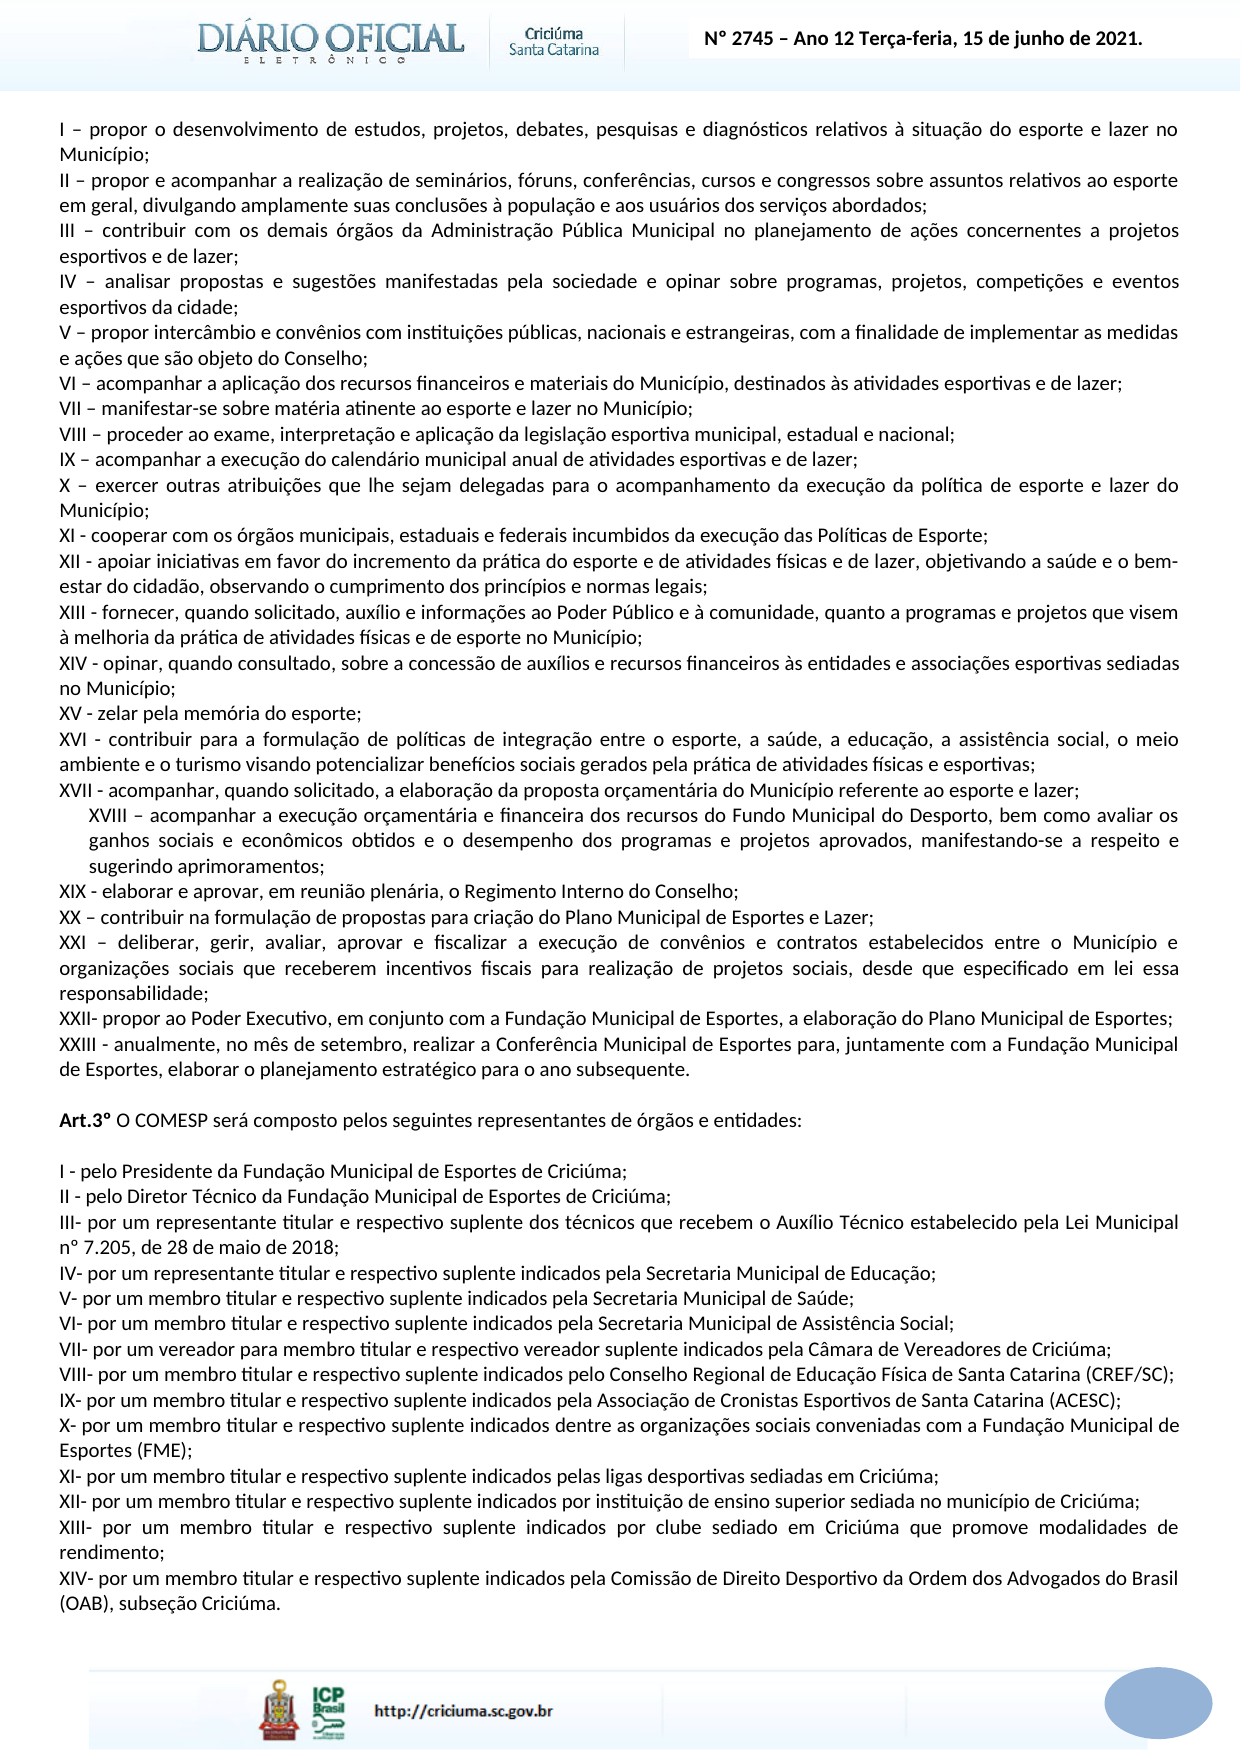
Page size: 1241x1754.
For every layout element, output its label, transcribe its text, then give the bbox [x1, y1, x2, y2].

text XX – contribuir na formulação de propostas para criação do Plano Municipal de Esportes e Lazer; [59, 904, 1181, 929]
text XVII - acompanhar, quando solicitado, a elaboração da proposta orçamentária do Município referente ao esporte e lazer; [59, 777, 1181, 802]
text I - pelo Presidente da Fundação Municipal de Esportes de Criciúma; [59, 1158, 1181, 1183]
text XII- por um membro titular e respectivo suplente indicados por instituição de ensino superior sediada no município de Criciúma; [59, 1488, 1181, 1514]
text XIX - elaborar e aprovar, em reunião plenária, o Regimento Interno do Conselho; [59, 878, 1181, 904]
text V- por um membro titular e respectivo suplente indicados pela Secretaria Municipal de Saúde; [59, 1285, 1181, 1311]
text XXII- propor ao Poder Executivo, em conjunto com a Fundação Municipal de Esportes, a elaboração do Plano Municipal de Esportes; [59, 1006, 1181, 1031]
text X- por um membro titular e respectivo suplente indicados dentre as organizações sociais conveniadas com a Fundação Municipal de Esportes (FME); [59, 1412, 1181, 1463]
text VII- por um vereador para membro titular e respectivo vereador suplente indicados pela Câmara de Vereadores de Criciúma; [59, 1336, 1181, 1361]
text IV- por um representante titular e respectivo suplente indicados pela Secretaria Municipal de Educação; [59, 1260, 1181, 1285]
text XXIII - anualmente, no mês de setembro, realizar a Conferência Municipal de Esportes para, juntamente com a Fundação Municipal de Esportes, elaborar o planejamento estratégico para o ano subsequente. [59, 1031, 1181, 1082]
text XIII - fornecer, quando solicitado, auxílio e informações ao Poder Público e à comunidade, quanto a programas e projetos que visem à melhoria da prática de atividades físicas e de esporte no Município; [59, 599, 1181, 650]
text I – propor o desenvolvimento de estudos, projetos, debates, pesquisas e diagnósticos relativos à situação do esporte e lazer no Município; [59, 116, 1181, 167]
text III- por um representante titular e respectivo suplente dos técnicos que recebem o Auxílio Técnico estabelecido pela Lei Municipal nº 7.205, de 28 de maio de 2018; [59, 1209, 1181, 1260]
text XV - zelar pela memória do esporte; [59, 701, 1181, 726]
text XI - cooperar com os órgãos municipais, estaduais e federais incumbidos da execução das Políticas de Esporte; [59, 523, 1181, 548]
text VIII- por um membro titular e respectivo suplente indicados pelo Conselho Regional de Educação Física de Santa Catarina (CREF/SC); [59, 1361, 1181, 1387]
text IX- por um membro titular e respectivo suplente indicados pela Associação de Cronistas Esportivos de Santa Catarina (ACESC); [59, 1387, 1181, 1412]
text IV – analisar propostas e sugestões manifestadas pela sociedade e opinar sobre programas, projetos, competições e eventos esportivos da cidade; [59, 268, 1181, 319]
text II – propor e acompanhar a realização de seminários, fóruns, conferências, cursos e congressos sobre assuntos relativos ao esporte em geral, divulgando amplamente suas conclusões à população e aos usuários dos serviços abordados; [59, 167, 1181, 218]
text XII - apoiar iniciativas em favor do incremento da prática do esporte e de atividades físicas e de lazer, objetivando a saúde e o bem-estar do cidadão, observando o cumprimento dos princípios e normas legais; [59, 548, 1181, 599]
text XIII- por um membro titular e respectivo suplente indicados por clube sediado em Criciúma que promove modalidades de rendimento; [59, 1514, 1181, 1565]
text IX – acompanhar a execução do calendário municipal anual de atividades esportivas e de lazer; [59, 446, 1181, 472]
text XXI – deliberar, gerir, avaliar, aprovar e fiscalizar a execução de convênios e contratos estabelecidos entre o Município e organizações sociais que receberem incentivos fiscais para realização de projetos sociais, desde que especificado em lei essa responsabilidade; [59, 929, 1181, 1006]
text II - pelo Diretor Técnico da Fundação Municipal de Esportes de Criciúma; [59, 1183, 1181, 1209]
text XVI - contribuir para a formulação de políticas de integração entre o esporte, a saúde, a educação, a assistência social, o meio ambiente e o turismo visando potencializar benefícios sociais gerados pela prática de atividades físicas e esportivas; [59, 726, 1181, 777]
text VI- por um membro titular e respectivo suplente indicados pela Secretaria Municipal de Assistência Social; [59, 1311, 1181, 1336]
text Art.3º O COMESP será composto pelos seguintes representantes de órgãos e entidades: [59, 1107, 1181, 1133]
text VI – acompanhar a aplicação dos recursos financeiros e materiais do Município, destinados às atividades esportivas e de lazer; [59, 370, 1181, 396]
text V – propor intercâmbio e convênios com instituições públicas, nacionais e estrangeiras, com a finalidade de implementar as medidas e ações que são objeto do Conselho; [59, 319, 1181, 370]
text III – contribuir com os demais órgãos da Administração Pública Municipal no planejamento de ações concernentes a projetos esportivos e de lazer; [59, 218, 1181, 268]
text X – exercer outras atribuições que lhe sejam delegadas para o acompanhamento da execução da política de esporte e lazer do Município; [59, 472, 1181, 523]
text XI- por um membro titular e respectivo suplente indicados pelas ligas desportivas sediadas em Criciúma; [59, 1463, 1181, 1488]
text VII – manifestar-se sobre matéria atinente ao esporte e lazer no Município; [59, 396, 1181, 421]
text XIV - opinar, quando consultado, sobre a concessão de auxílios e recursos financeiros às entidades e associações esportivas sediadas no Município; [59, 650, 1181, 701]
text XVIII – acompanhar a execução orçamentária e financeira dos recursos do Fundo Municipal do Desporto, bem como avaliar os ganhos sociais e econômicos obtidos e o desempenho dos programas e projetos aprovados, manifestando-se a respeito e sugerindo aprimoramentos; [89, 802, 1181, 878]
text XIV- por um membro titular e respectivo suplente indicados pela Comissão de Direito Desportivo da Ordem dos Advogados do Brasil (OAB), subseção Criciúma. [59, 1565, 1181, 1616]
text VIII – proceder ao exame, interpretação e aplicação da legislação esportiva municipal, estadual e nacional; [59, 421, 1181, 446]
